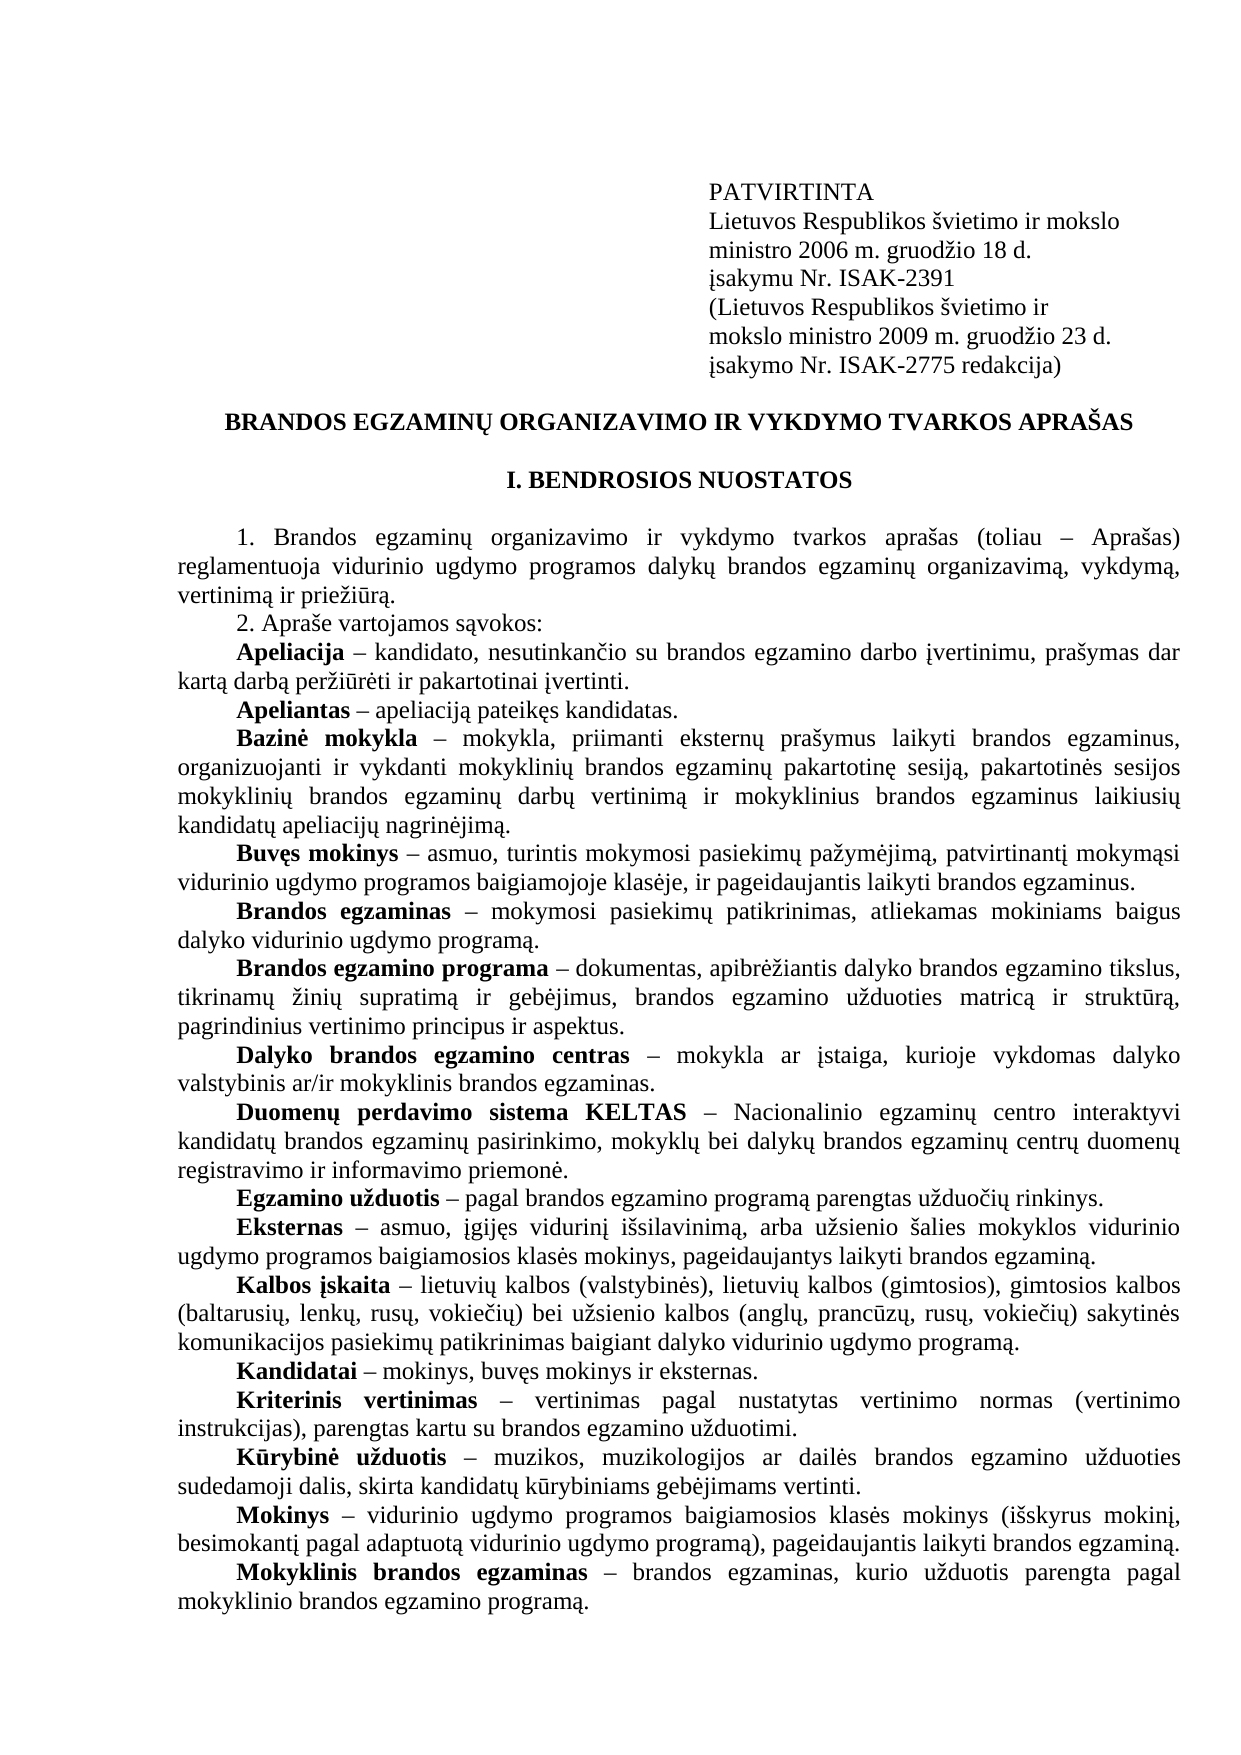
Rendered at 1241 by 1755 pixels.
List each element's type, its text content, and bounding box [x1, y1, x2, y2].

text Duomenų perdavimo sistema KELTAS – Nacionalinio egzaminų centro interaktyvi kandidatų brandos egzaminų pasirinkimo, mokyklų bei dalykų brandos egzaminų centrų duomenų registravimo ir informavimo priemonė. [177, 1097, 1181, 1183]
text PATVIRTINTA [177, 177, 1181, 206]
text ministro 2006 m. gruodžio 18 d. [177, 235, 1181, 263]
text Buvęs mokinys – asmuo, turintis mokymosi pasiekimų pažymėjimą, patvirtinantį mokymąsi vidurinio ugdymo programos baigiamojoje klasėje, ir pageidaujantis laikyti brandos egzaminus. [177, 838, 1181, 896]
text BRANDOS EGZAMINŲ ORGANIZAVIMO IR VYKDYMO TVARKOS APRAŠAS [177, 407, 1181, 436]
text Mokyklinis brandos egzaminas – brandos egzaminas, kurio užduotis parengta pagal mokyklinio brandos egzamino programą. [177, 1557, 1181, 1615]
text Lietuvos Respublikos švietimo ir mokslo [177, 206, 1181, 235]
text Mokinys – vidurinio ugdymo programos baigiamosios klasės mokinys (išskyrus mokinį, besimokantį pagal adaptuotą vidurinio ugdymo programą), pageidaujantis laikyti brandos egzaminą. [177, 1500, 1181, 1557]
text I. BENDROSIOS NUOSTATOS [177, 465, 1181, 493]
text Bazinė mokykla – mokykla, priimanti eksternų prašymus laikyti brandos egzaminus, organizuojanti ir vykdanti mokyklinių brandos egzaminų pakartotinę sesiją, pakartotinės sesijos mokyklinių brandos egzaminų darbų vertinimą ir mokyklinius brandos egzaminus laikiusių kandidatų apeliacijų nagrinėjimą. [177, 723, 1181, 838]
text Brandos egzamino programa – dokumentas, apibrėžiantis dalyko brandos egzamino tikslus, tikrinamų žinių supratimą ir gebėjimus, brandos egzamino užduoties matricą ir struktūrą, pagrindinius vertinimo principus ir aspektus. [177, 953, 1181, 1040]
text mokslo ministro 2009 m. gruodžio 23 d. [177, 321, 1181, 350]
text Apeliacija – kandidato, nesutinkančio su brandos egzamino darbo įvertinimu, prašymas dar kartą darbą peržiūrėti ir pakartotinai įvertinti. [177, 637, 1181, 695]
text įsakymo Nr. ISAK-2775 redakcija) [177, 350, 1181, 378]
text 2. Apraše vartojamos sąvokos: [177, 608, 1181, 637]
text Apeliantas – apeliaciją pateikęs kandidatas. [177, 695, 1181, 723]
text Kandidatai – mokinys, buvęs mokinys ir eksternas. [177, 1356, 1181, 1385]
text Dalyko brandos egzamino centras – mokykla ar įstaiga, kurioje vykdomas dalyko valstybinis ar/ir mokyklinis brandos egzaminas. [177, 1040, 1181, 1097]
text Eksternas – asmuo, įgijęs vidurinį išsilavinimą, arba užsienio šalies mokyklos vidurinio ugdymo programos baigiamosios klasės mokinys, pageidaujantys laikyti brandos egzaminą. [177, 1212, 1181, 1270]
text įsakymu Nr. ISAK-2391 [177, 263, 1181, 292]
text 1. Brandos egzaminų organizavimo ir vykdymo tvarkos aprašas (toliau – Aprašas) reglamentuoja vidurinio ugdymo programos dalykų brandos egzaminų organizavimą, vykdymą, vertinimą ir priežiūrą. [177, 522, 1181, 608]
text Egzamino užduotis – pagal brandos egzamino programą parengtas užduočių rinkinys. [177, 1183, 1181, 1212]
text Kriterinis vertinimas – vertinimas pagal nustatytas vertinimo normas (vertinimo instrukcijas), parengtas kartu su brandos egzamino užduotimi. [177, 1385, 1181, 1442]
text Kalbos įskaita – lietuvių kalbos (valstybinės), lietuvių kalbos (gimtosios), gimtosios kalbos (baltarusių, lenkų, rusų, vokiečių) bei užsienio kalbos (anglų, prancūzų, rusų, vokiečių) sakytinės komunikacijos pasiekimų patikrinimas baigiant dalyko vidurinio ugdymo programą. [177, 1270, 1181, 1356]
text Kūrybinė užduotis – muzikos, muzikologijos ar dailės brandos egzamino užduoties sudedamoji dalis, skirta kandidatų kūrybiniams gebėjimams vertinti. [177, 1442, 1181, 1500]
text (Lietuvos Respublikos švietimo ir [177, 292, 1181, 321]
text Brandos egzaminas – mokymosi pasiekimų patikrinimas, atliekamas mokiniams baigus dalyko vidurinio ugdymo programą. [177, 896, 1181, 953]
